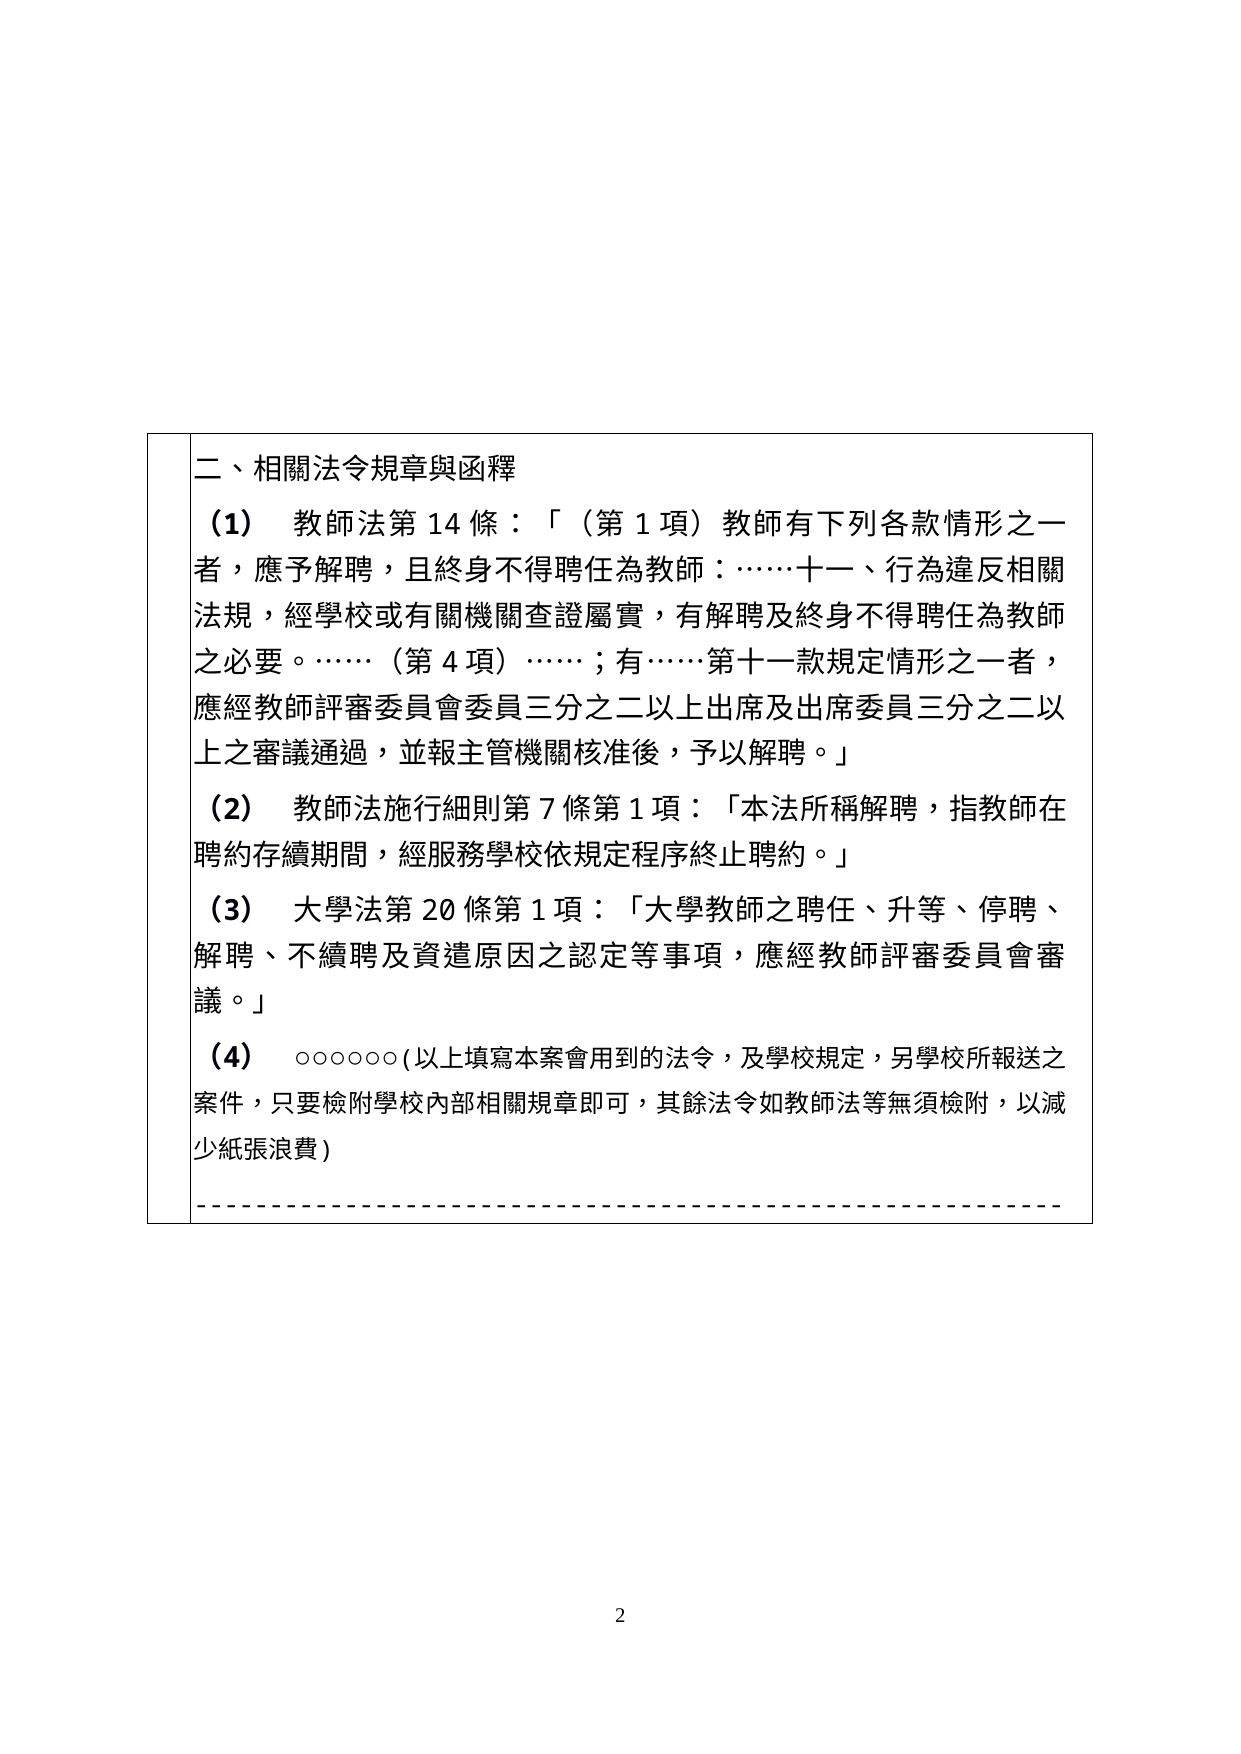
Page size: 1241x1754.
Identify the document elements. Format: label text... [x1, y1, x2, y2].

table_cell [148, 434, 190, 1223]
table_cell 事由 （此段文字儘量精簡，使閱讀者能快速了解案情，以半頁為原則，最多勿超過1頁） ○○○大學（以下簡稱學校）○○○系○○教授○○○因……（請概述事發經過、或相關具體事實等等）。 學校於……（如有調查過程，請概述大概經過）。 學校提經教師評審委員會（以下簡稱教評會）審議……通過擬依教師法第14條第1項第11款「行為違反相關法規，經學校或有關機關查證屬實，有解聘及終身不得聘任為教師之必要」規定予以解聘（簡述學校教評會審議過程及決議依教師法第14條第1項第幾款解聘教師，及所違反之相關法規），學校以○○○年○○月○○日○○字第○○○○○○○○號函報教育部審核。 相關法令規章與函釋 教師法第14條：「（第1項）教師有下列各款情形之一者，應予解聘，且終身不得聘任為教師：……十一、行為違反相關法規，經學校或有關機關查證屬實，有解聘及終身不得聘任為教師之必要。……（第4項）……；有……第十一款規定情形之一者，應經教師評審委員會委員三分之二以上出席及出席委員三分之二以上之審議通過，並報主管機關核准後，予以解聘。」 教師法施行細則第7條第1項：「本法所稱解聘，指教師在聘約存續期間，經服務學校依規定程序終止聘約。」 大學法第20條第1項：「大學教師之聘任、升等、停聘、解聘、不續聘及資遣原因之認定等事項，應經教師評審委員會審議。」 ○○○○○○(以上填寫本案會用到的法令，及學校規定，另學校所報送之案件，只要檢附學校內部相關規章即可，其餘法令如教師法等無須檢附，以減少紙張浪費) --------------------------------------------------------------------- 虛線範圍之說明，請於函報本部時刪除，無需列於提案表上。 (以下所有調查、陳述意見及審議等過程，均應檢附相關證明文件) 證明文件請依下列說明編排： 按時間序，由下往上堆疊， 例如： 首先，系教評會會議資料放在最下面(如有調查者，請先放調查相關資料)， 其次，院教評會， 最後，校教評會資料放在最上面。 再附上，解聘通知書，校內相關章則等資料 除函報公文外，其餘文件請一律編寫頁碼(請用鉛筆編寫即可)，頁碼編寫方式說明如下： (1) 除空白頁外，其餘每一頁都要編頁碼。 (2)頁碼從最後一頁開始編起，起始為「2」。 教育部規定，頁碼從文末開始往前編碼。即文末頁標寫「2」，再依序往上編「3……」。 例如：來文附件共100頁，最後一頁標寫「2」，最上面一頁標寫「101」。 (3)頁碼編寫位置：正面請標在右下角，背面頁請標在左下角。 --------------------------------------------------------------------- 學校教評會審議過程 系教評會：(PP.00-00)(請加註頁碼，以利閱讀) 1、於○○○年○○月○○日召開○○學年度第○○學期第○○次○○○系教評會(會議名稱請依學校實際狀況填寫)，全體委員○○名，實際出席○○名。 2、○師出席陳述意見，另提出書面陳述意見。(列席或書面)意見如下：(PP.00-00) 。 。 。 3、教評會或相關單位對○師陳述意見之回應如下： 。 。 。 4、決議：（議決時出席○○名，同意○○票，不同意○○票，廢票○○票，迴避○名，○○○○委員離席） (請依決議內容完整呈現，請勿增刪) 。 。 。 院教評會：(PP.00-00) 1、於○○○年○○月○○日召開○○學年度第○○學期第○○次○○○院教評會(會議名稱請依學校實際狀況填寫)，全體委員○○名，實際出席○○名。 2、○師出席陳述意見，另提出書面陳述意見。(列席或書面)意見如下： 。 。 。 3、教評會或相關單位對○師陳述意見之回應如下： 。 。 。 4、決議：（議決時出席○○名，同意○○票，不同意○○票，廢票○○票，迴避○名，○○○○委員離席） (請依決議內容完整呈現，請勿增刪) 。 。 。 校教評會：(PP.00-00) 1、於○○○年○○月○○日召開○○學年度第○○學期第○○次校教評會(會議名稱請依學校實際狀況填寫)，全體委員○○名（女性委員○名，男性委員○名），實際出席○○名。 2、○師出席陳述意見，另提出書面陳述意見。(列席或書面)意見如下： 。 。 。 3、教評會或相關單位對○師陳述意見之回應如下： 。 。 。 4、決議：（議決時出席○○名，同意○○票，不同意○○票，廢票○○票，迴避○名，○○○○委員離席） (請依決議內容完整呈現，請勿增刪) 。 。 。 [191, 434, 1092, 1223]
